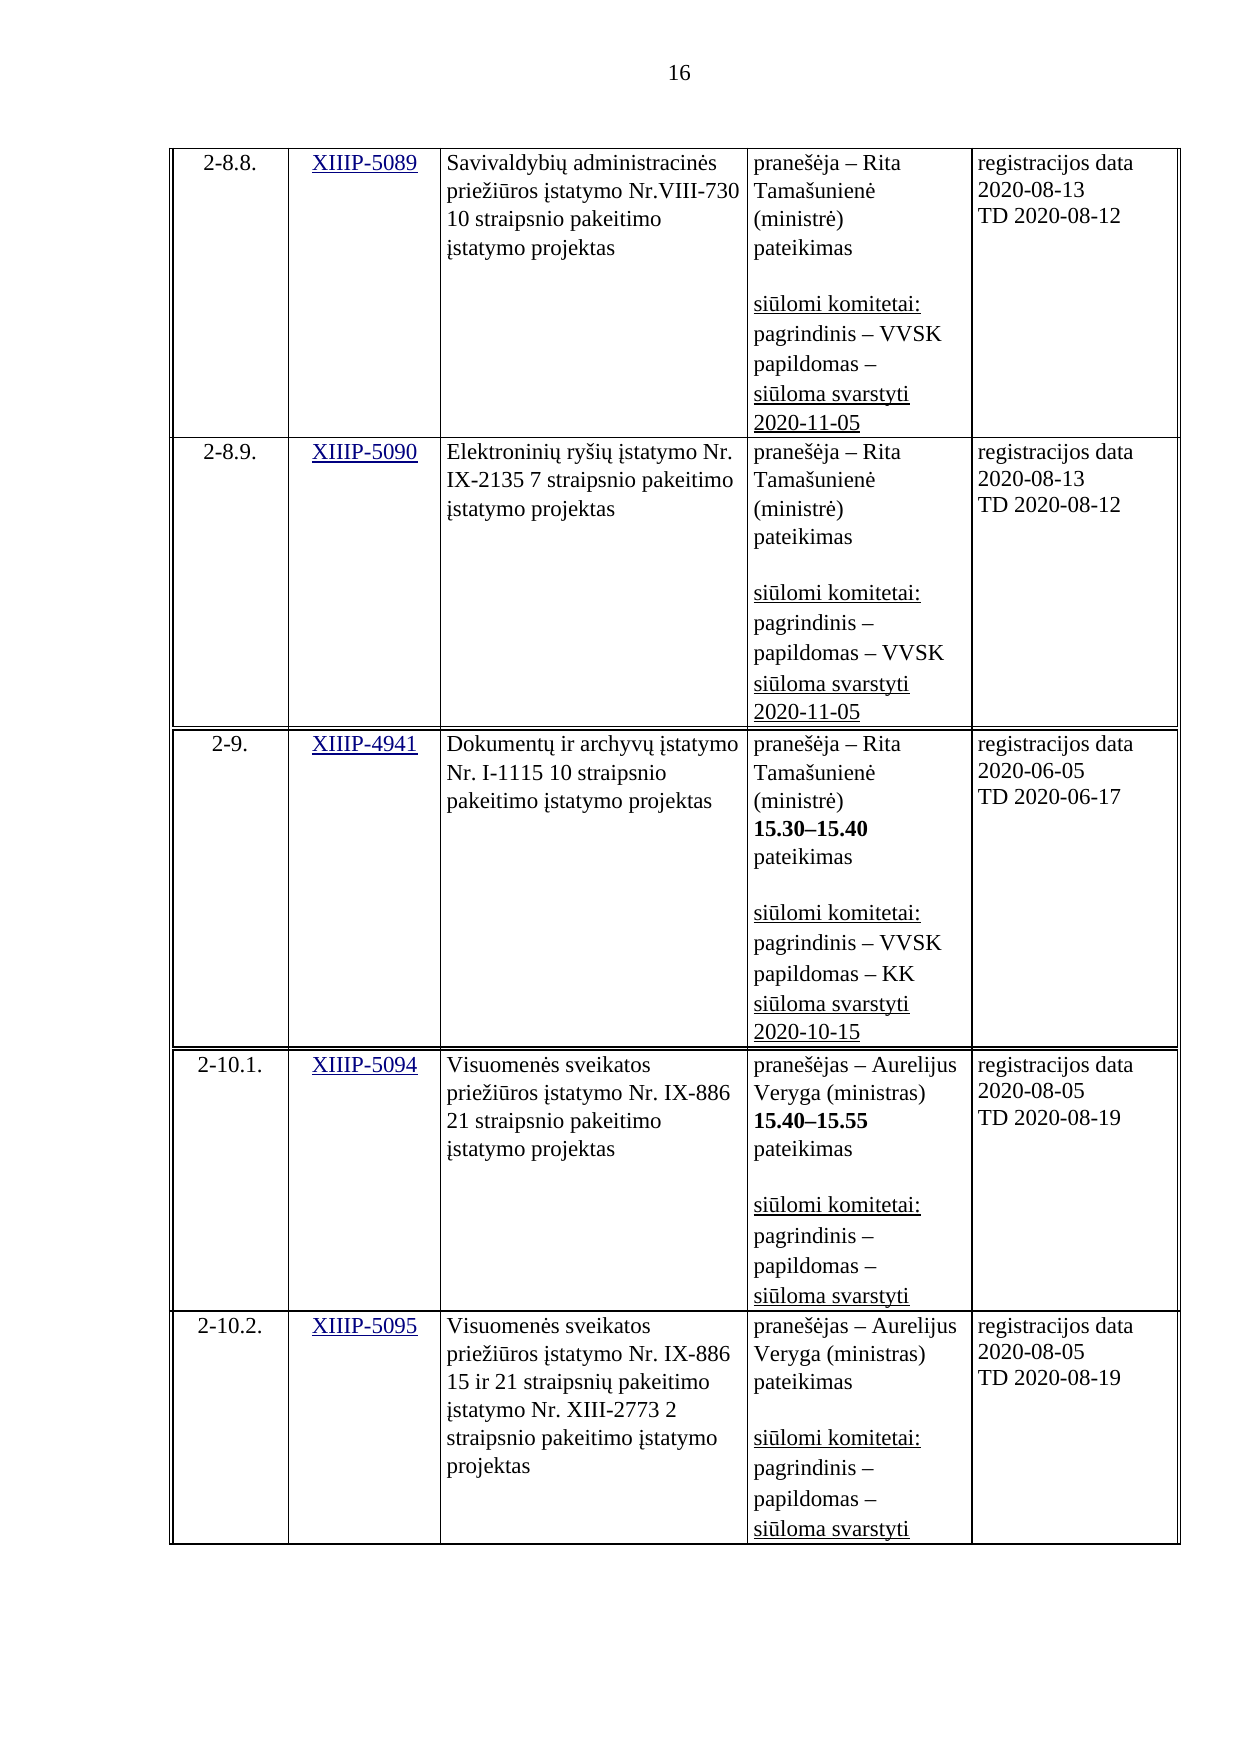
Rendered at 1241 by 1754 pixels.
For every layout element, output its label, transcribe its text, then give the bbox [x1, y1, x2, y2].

table_cell XIIIP-4941 [289, 731, 440, 1046]
table_cell pranešėja – Rita Tamašunienė (ministrė) 15.30–15.40 pateikimas siūlomi komitetai: pagrindinis – VVSK papildomas – KK siūloma svarstyti 2020-10-15 [748, 731, 971, 1046]
table_cell pranešėjas – Aurelijus Veryga (ministras) 15.40–15.55 pateikimas siūlomi komitetai: pagrindinis – papildomas – siūloma svarstyti [748, 1051, 971, 1310]
table_cell XIIIP-5095 [289, 1312, 440, 1543]
table_cell [1181, 726, 1222, 1046]
table_cell XIIIP-5094 [289, 1051, 440, 1310]
table_cell Savivaldybių administracinės priežiūros įstatymo Nr.VIII-730 10 straipsnio pakeitimo įstatymo projektas [441, 149, 747, 437]
table_cell pranešėja – Rita Tamašunienė (ministrė) pateikimas siūlomi komitetai: pagrindinis – papildomas – VVSK siūloma svarstyti 2020-11-05 [748, 438, 971, 726]
table_cell 2-10.1. [174, 1051, 288, 1310]
table_cell [1181, 1310, 1222, 1543]
table_cell registracijos data 2020-08-13 TD 2020-08-12 [973, 149, 1177, 437]
table_cell [1181, 148, 1222, 437]
table_cell 2-10.2. [174, 1312, 288, 1543]
table_cell Visuomenės sveikatos priežiūros įstatymo Nr. IX-886 21 straipsnio pakeitimo įstatymo projektas [441, 1051, 747, 1310]
table_cell registracijos data 2020-08-05 TD 2020-08-19 [973, 1312, 1177, 1543]
table_cell registracijos data 2020-08-13 TD 2020-08-12 [973, 438, 1177, 726]
table_cell Elektroninių ryšių įstatymo Nr. IX-2135 7 straipsnio pakeitimo įstatymo projektas [441, 438, 747, 726]
table_cell pranešėja – Rita Tamašunienė (ministrė) pateikimas siūlomi komitetai: pagrindinis – VVSK papildomas – siūloma svarstyti 2020-11-05 [748, 149, 971, 437]
table_cell 2-9. [174, 731, 288, 1046]
table_cell [1181, 437, 1222, 726]
table_cell XIIIP-5089 [289, 149, 440, 437]
table_cell XIIIP-5090 [289, 438, 440, 726]
table_cell Dokumentų ir archyvų įstatymo Nr. I-1115 10 straipsnio pakeitimo įstatymo projektas [441, 731, 747, 1046]
table_cell registracijos data 2020-08-05 TD 2020-08-19 [973, 1051, 1177, 1310]
table_cell 2-8.8. [174, 149, 288, 437]
table_cell registracijos data 2020-06-05 TD 2020-06-17 [973, 731, 1177, 1046]
table_cell pranešėjas – Aurelijus Veryga (ministras) pateikimas siūlomi komitetai: pagrindinis – papildomas – siūloma svarstyti [748, 1312, 971, 1543]
table_cell Visuomenės sveikatos priežiūros įstatymo Nr. IX-886 15 ir 21 straipsnių pakeitimo įstatymo Nr. XIII-2773 2 straipsnio pakeitimo įstatymo projektas [441, 1312, 747, 1543]
table_cell 2-8.9. [174, 438, 288, 726]
table_cell [1181, 1046, 1222, 1310]
